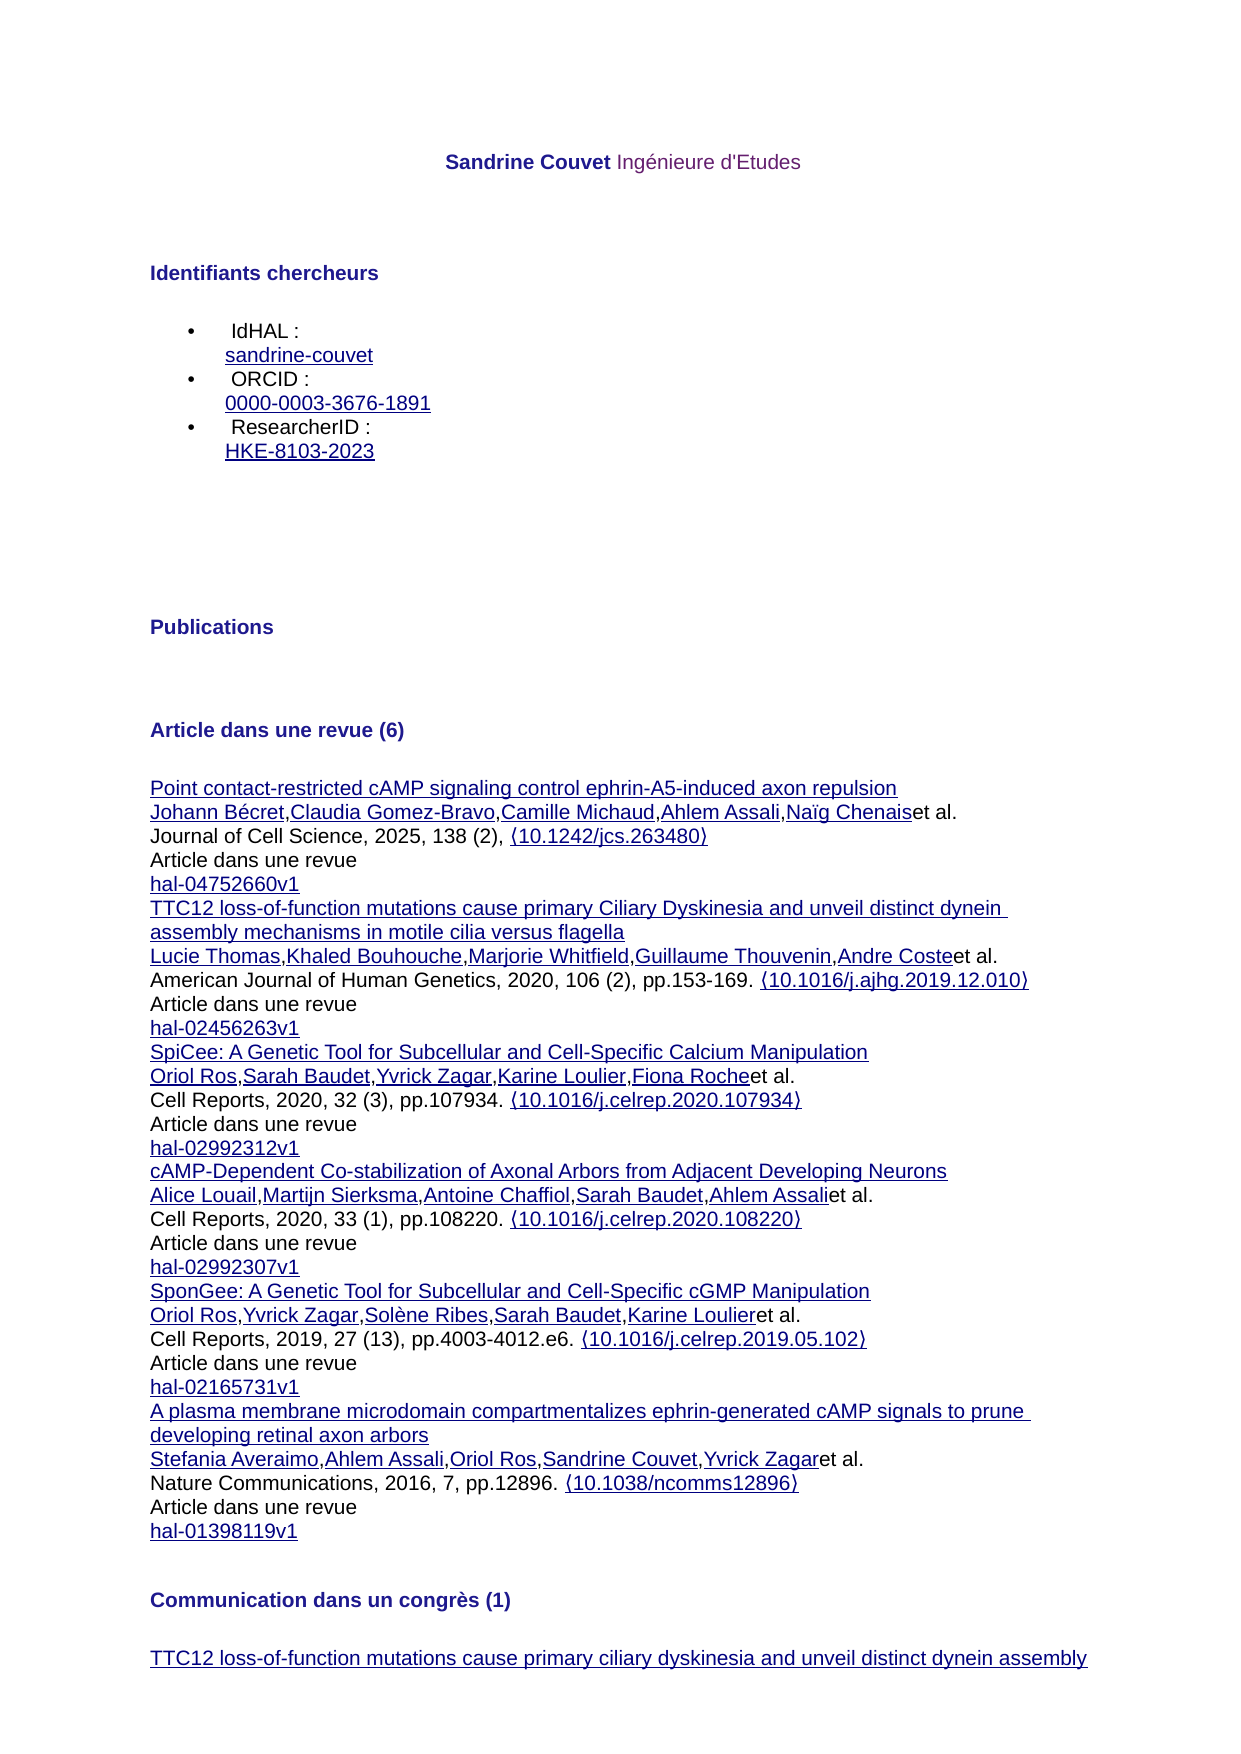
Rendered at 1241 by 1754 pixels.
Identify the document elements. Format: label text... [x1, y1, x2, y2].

list ResearcherID : [187, 414, 1090, 438]
subtitle Identifiants chercheurs [150, 260, 1090, 284]
subtitle Sandrine Couvet Ingénieure d'Etudes [150, 150, 1090, 174]
table_cell SponGee: A Genetic Tool for Subcellular and Cell-Specific cGMP Manipulation Oriol Ros,Yvrick Zagar,Solène Ribes,Sarah Baudet,Karine Loulieret al. Cell Reports, 2019, 27 (13), pp.4003-4012.e6. ⟨10.1016/j.celrep.2019.05.102⟩ Article dans une revue hal-02165731v1 [150, 1279, 1090, 1399]
list IdHAL : [187, 319, 1090, 343]
table_header TTC12 loss-of-function mutations cause primary ciliary dyskinesia and unveil distinct dynein assembly [150, 1646, 1090, 1670]
table_cell cAMP-Dependent Co-stabilization of Axonal Arbors from Adjacent Developing Neurons Alice Louail,Martijn Sierksma,Antoine Chaffiol,Sarah Baudet,Ahlem Assaliet al. Cell Reports, 2020, 33 (1), pp.108220. ⟨10.1016/j.celrep.2020.108220⟩ Article dans une revue hal-02992307v1 [150, 1159, 1090, 1279]
table_cell TTC12 loss-of-function mutations cause primary Ciliary Dyskinesia and unveil distinct dynein assembly mechanisms in motile cilia versus flagella Lucie Thomas,Khaled Bouhouche,Marjorie Whitfield,Guillaume Thouvenin,Andre Costeet al. American Journal of Human Genetics, 2020, 106 (2), pp.153-169. ⟨10.1016/j.ajhg.2019.12.010⟩ Article dans une revue hal-02456263v1 [150, 896, 1090, 1039]
subtitle Publications [150, 614, 1090, 638]
list HKE-8103-2023 [187, 438, 1090, 462]
subtitle Communication dans un congrès (1) [150, 1587, 1090, 1611]
table_cell A plasma membrane microdomain compartmentalizes ephrin-generated cAMP signals to prune developing retinal axon arbors Stefania Averaimo,Ahlem Assali,Oriol Ros,Sandrine Couvet,Yvrick Zagaret al. Nature Communications, 2016, 7, pp.12896. ⟨10.1038/ncomms12896⟩ Article dans une revue hal-01398119v1 [150, 1399, 1090, 1543]
list ORCID : [187, 367, 1090, 391]
subtitle Article dans une revue (6) [150, 718, 1090, 742]
list sandrine-couvet [187, 343, 1090, 367]
table_cell SpiCee: A Genetic Tool for Subcellular and Cell-Specific Calcium Manipulation Oriol Ros,Sarah Baudet,Yvrick Zagar,Karine Loulier,Fiona Rocheet al. Cell Reports, 2020, 32 (3), pp.107934. ⟨10.1016/j.celrep.2020.107934⟩ Article dans une revue hal-02992312v1 [150, 1040, 1090, 1159]
list 0000-0003-3676-1891 [187, 391, 1090, 414]
table_header Point contact-restricted cAMP signaling control ephrin-A5-induced axon repulsion Johann Bécret,Claudia Gomez-Bravo,Camille Michaud,Ahlem Assali,Naïg Chenaiset al. Journal of Cell Science, 2025, 138 (2), ⟨10.1242/jcs.263480⟩ Article dans une revue hal-04752660v1 [150, 776, 1090, 896]
